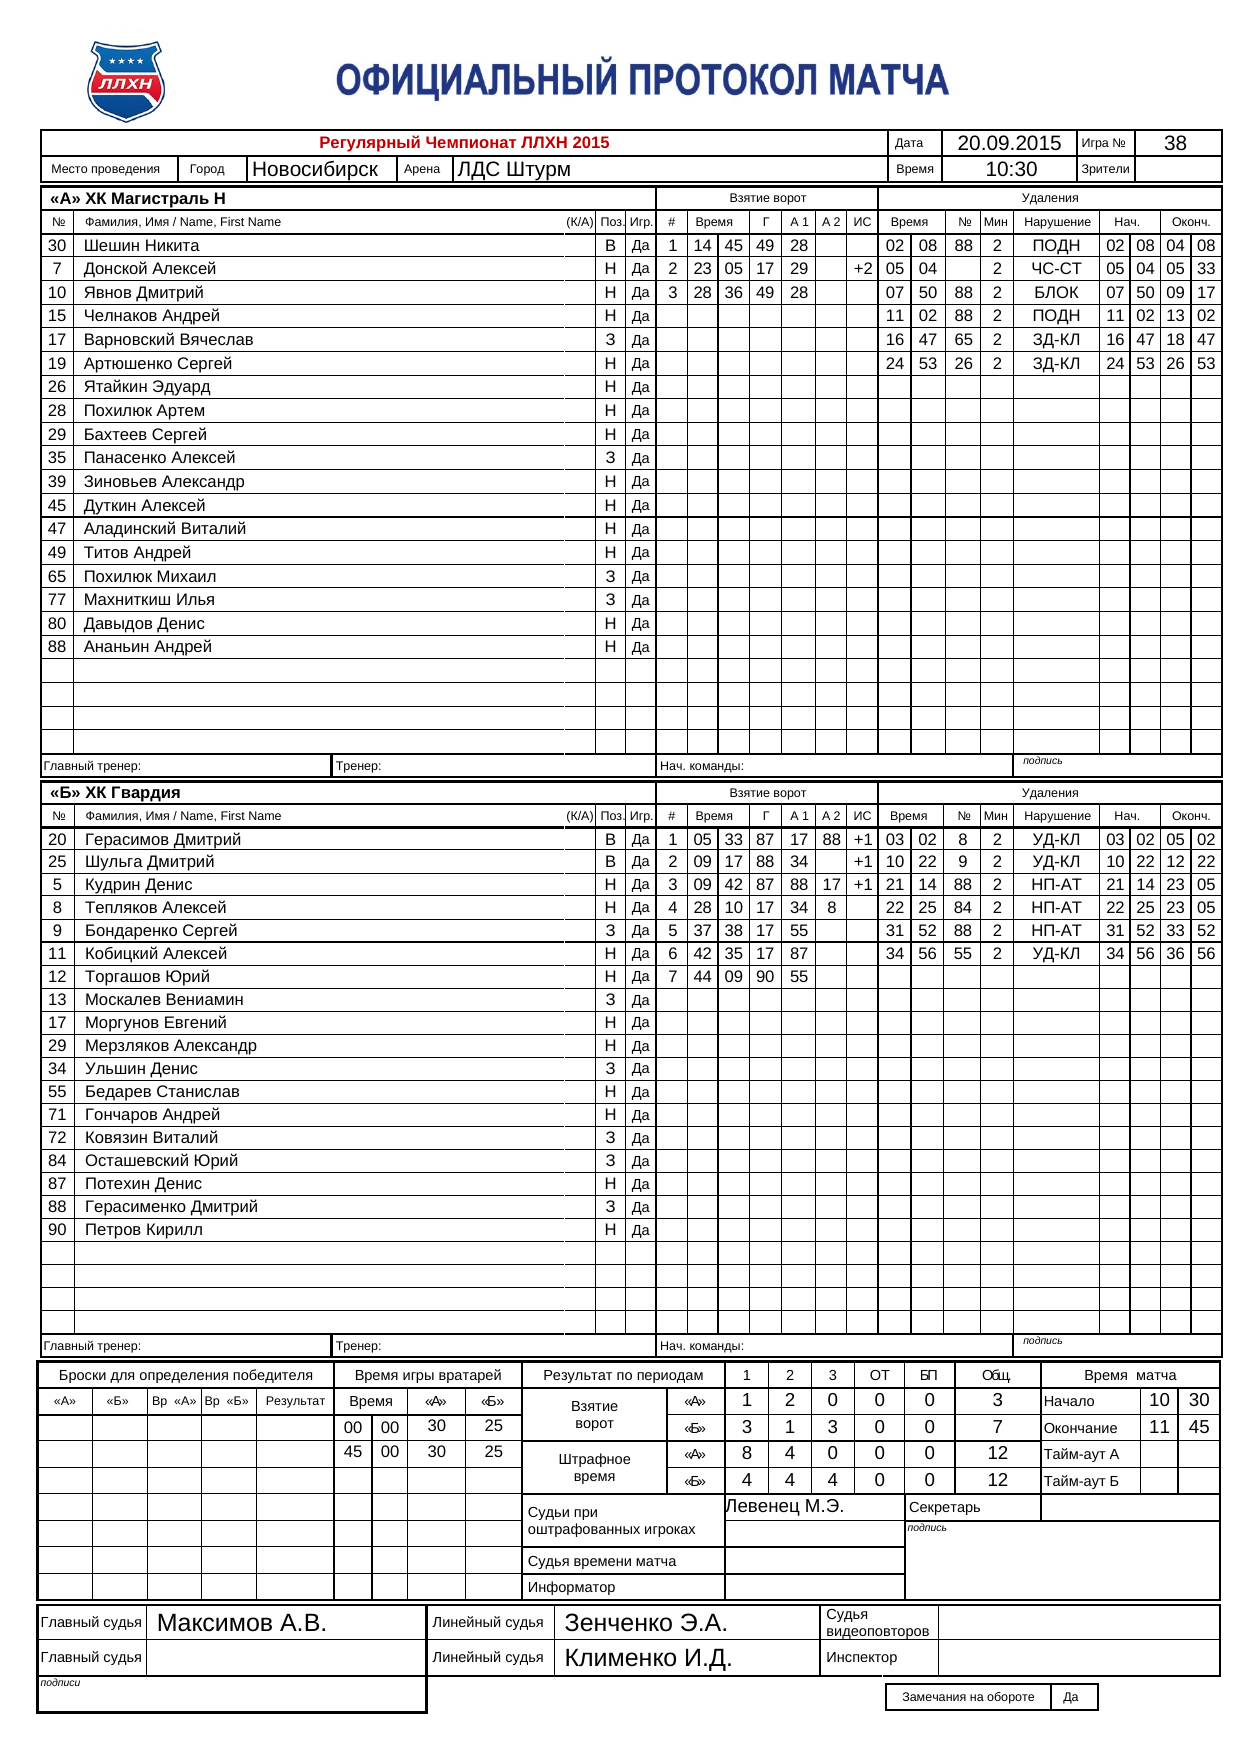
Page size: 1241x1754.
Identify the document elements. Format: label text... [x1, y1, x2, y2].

table_cell [879, 1150, 910, 1172]
table_cell 3 [812, 1415, 854, 1440]
table_cell 29 [782, 257, 815, 280]
table_cell 45 [1179, 1415, 1219, 1440]
table_cell [1192, 1196, 1221, 1218]
table_cell [565, 1035, 595, 1057]
table_cell Шешин Никита [74, 235, 564, 256]
table_cell [912, 966, 943, 987]
table_cell 17 [42, 328, 73, 351]
table_cell [847, 1288, 877, 1310]
table_cell ИС [847, 211, 877, 233]
table_cell [74, 659, 564, 682]
table_cell [408, 1521, 465, 1546]
table_cell [257, 1574, 333, 1599]
table_cell В [596, 829, 625, 849]
table_cell [657, 707, 687, 729]
table_cell [816, 943, 846, 964]
table_cell [1014, 423, 1099, 445]
table_cell [879, 376, 910, 398]
table_cell [1192, 1219, 1221, 1241]
table_cell 56 [912, 943, 943, 964]
table_cell [1131, 565, 1160, 587]
table_cell [1192, 1242, 1221, 1264]
table_cell Да [626, 874, 655, 895]
table_cell [912, 1104, 943, 1126]
table_cell [912, 1012, 943, 1033]
table_cell [93, 1574, 147, 1599]
table_cell 0 [855, 1415, 904, 1440]
table_cell 29 [42, 423, 73, 445]
table_cell Результат [257, 1389, 333, 1413]
table_cell [1100, 1127, 1129, 1149]
table_cell [750, 1104, 781, 1126]
table_cell [879, 1104, 910, 1126]
table_cell [657, 730, 687, 753]
table_cell [847, 565, 877, 587]
table_cell [719, 1035, 749, 1057]
picture [5, 28, 1179, 129]
table_cell [688, 376, 717, 398]
table_cell [1042, 1495, 1219, 1520]
table_cell В [596, 235, 625, 256]
table_cell [816, 1081, 846, 1103]
table_cell [912, 636, 945, 658]
table_cell [657, 683, 687, 706]
table_cell [565, 1288, 595, 1310]
table_cell Оконч. [1161, 211, 1221, 233]
table_cell НП-АТ [1014, 920, 1099, 941]
table_cell [1161, 518, 1190, 540]
table_cell [912, 399, 945, 422]
table_cell [1100, 1173, 1129, 1195]
table_cell [1014, 588, 1099, 611]
table_cell 55 [782, 920, 815, 941]
table_cell [1100, 376, 1129, 398]
table_cell 84 [42, 1150, 74, 1172]
table_cell [719, 518, 749, 540]
table_header БП [905, 1363, 954, 1387]
table_cell [719, 376, 749, 398]
table_cell [750, 1196, 781, 1218]
table_cell 12 [956, 1468, 1040, 1493]
table_cell [750, 636, 781, 658]
table_cell [657, 518, 687, 540]
table_cell 9 [944, 850, 980, 872]
table_cell 17 [750, 920, 781, 941]
table_cell Нач. команды: [657, 1335, 1012, 1356]
table_cell 10 [1100, 850, 1129, 872]
table_cell УД-КЛ [1014, 829, 1099, 849]
table_cell [750, 989, 781, 1011]
table_cell [202, 1441, 256, 1467]
table_cell [596, 683, 625, 706]
table_cell [1100, 1081, 1129, 1103]
table_cell Г [750, 211, 781, 233]
table_cell 88 [946, 305, 980, 327]
table_cell [981, 1012, 1013, 1033]
table_cell А 2 [816, 211, 846, 233]
table_cell [816, 376, 846, 398]
table_cell [719, 305, 749, 327]
table_cell [626, 707, 655, 729]
table_cell [596, 1242, 625, 1264]
table_cell [565, 328, 595, 351]
table_cell [879, 1058, 910, 1079]
table_cell [944, 1104, 980, 1126]
table_cell 23 [1161, 896, 1190, 918]
table_cell [816, 659, 846, 682]
table_cell Н [596, 376, 625, 398]
table_cell [1192, 966, 1221, 987]
table_cell [688, 1012, 717, 1033]
table_cell А 2 [816, 805, 846, 826]
table_cell [782, 1104, 815, 1126]
table_cell Артюшенко Сергей [74, 352, 564, 374]
table_cell 14 [688, 235, 717, 256]
table_cell 1 [657, 235, 687, 256]
table_cell [1192, 541, 1221, 564]
table_cell [879, 989, 910, 1011]
table_cell [847, 659, 877, 682]
table_cell 26 [1161, 352, 1190, 374]
table_cell [1131, 1288, 1160, 1310]
table_cell 30 [408, 1416, 465, 1440]
table_cell 88 [782, 874, 815, 895]
table_cell [981, 1242, 1013, 1264]
table_cell [944, 1196, 980, 1218]
table_cell [1161, 1265, 1190, 1287]
table_cell [944, 1242, 980, 1264]
table_cell [565, 1173, 595, 1195]
table_cell [750, 1081, 781, 1103]
table_cell 42 [688, 943, 717, 964]
table_cell # [657, 211, 687, 233]
table_cell Да [626, 235, 655, 256]
table_cell 9 [42, 920, 74, 941]
table_cell [944, 1127, 980, 1149]
table_cell Н [596, 896, 625, 918]
table_cell 2 [981, 850, 1013, 872]
table_cell [847, 1265, 877, 1287]
table_cell [1014, 470, 1099, 493]
table_cell [565, 874, 595, 895]
table_cell [1161, 565, 1190, 587]
table_cell [565, 1058, 595, 1079]
table_cell 17 [719, 850, 749, 872]
table_cell [782, 989, 815, 1011]
table_header Игра № [1078, 131, 1134, 155]
table_cell [257, 1521, 333, 1546]
table_cell [657, 1035, 687, 1057]
table_cell [688, 1265, 717, 1287]
table_cell 28 [42, 399, 73, 422]
table_cell Да [626, 281, 655, 303]
table_cell [257, 1441, 333, 1467]
table_cell [565, 352, 595, 374]
table_cell [750, 565, 781, 587]
table_cell [946, 730, 980, 753]
table_cell [39, 1494, 92, 1520]
table_cell 00 [373, 1416, 407, 1440]
table_cell 33 [1192, 257, 1221, 280]
table_cell [1014, 659, 1099, 682]
table_cell +1 [847, 829, 877, 849]
table_cell [816, 612, 846, 634]
table_cell [879, 1242, 910, 1264]
table_cell Шульга Дмитрий [75, 850, 564, 872]
table_cell [981, 446, 1013, 469]
table_cell +1 [847, 874, 877, 895]
table_cell 2 [769, 1389, 811, 1413]
table_cell [719, 1288, 749, 1310]
table_cell ЛДС Штурм [454, 157, 887, 181]
table_cell [981, 1150, 1013, 1172]
table_cell [74, 683, 564, 706]
table_cell Варновский Вячеслав [74, 328, 564, 351]
table_cell [816, 1104, 846, 1126]
table_cell [847, 423, 877, 445]
table_cell Фамилия, Имя / Name, First Name [74, 211, 565, 233]
table_cell 10:30 [943, 157, 1076, 181]
table_cell [816, 636, 846, 658]
table_cell [688, 1035, 717, 1057]
table_cell [816, 966, 846, 987]
table_cell [565, 659, 595, 682]
table_cell [626, 1242, 655, 1264]
table_cell 8 [42, 896, 74, 918]
table_cell [373, 1521, 407, 1546]
table_cell 12 [1161, 850, 1190, 872]
table_cell Да [626, 423, 655, 445]
table_cell [565, 989, 595, 1011]
table_cell 10 [719, 896, 749, 918]
table_cell [688, 1081, 717, 1103]
table_cell Да [626, 1127, 655, 1149]
table_cell [688, 1196, 717, 1218]
table_cell [657, 588, 687, 611]
table_cell [912, 659, 945, 682]
table_cell [688, 1311, 717, 1333]
table_cell 14 [1131, 874, 1160, 895]
table_cell 77 [42, 588, 73, 611]
table_cell [782, 1081, 815, 1103]
table_cell 88 [42, 1196, 74, 1218]
table_cell Да [626, 1219, 655, 1241]
table_cell [688, 707, 717, 729]
table_cell 02 [912, 829, 943, 849]
table_cell Кудрин Денис [75, 874, 564, 895]
table_cell [879, 730, 910, 753]
table_cell [719, 659, 749, 682]
table_cell [1192, 1265, 1221, 1287]
table_cell [719, 683, 749, 706]
table_cell [944, 1012, 980, 1033]
table_cell [688, 1288, 717, 1310]
table_cell [1161, 1288, 1190, 1310]
table_cell [816, 257, 846, 280]
table_cell [981, 683, 1013, 706]
table_cell [688, 494, 717, 516]
table_cell «А» [668, 1389, 724, 1413]
table_cell [657, 1288, 687, 1310]
table_cell З [596, 565, 625, 587]
table_cell [847, 1104, 877, 1126]
table_cell [1161, 423, 1190, 445]
table_header Замечания на обороте [887, 1685, 1050, 1709]
table_cell [782, 399, 815, 422]
table_cell [565, 565, 595, 587]
table_cell 72 [42, 1127, 74, 1149]
table_cell [719, 1196, 749, 1218]
table_cell [816, 683, 846, 706]
table_cell 21 [1100, 874, 1129, 895]
table_cell Взятие ворот [523, 1389, 666, 1440]
table_cell Да [626, 352, 655, 374]
table_cell З [596, 920, 625, 941]
table_cell 52 [1131, 920, 1160, 941]
table_cell [1192, 730, 1221, 753]
table_cell [93, 1416, 147, 1440]
table_cell [1161, 1311, 1190, 1333]
table_cell [74, 707, 564, 729]
table_cell [657, 612, 687, 634]
table_cell [946, 565, 980, 587]
table_cell [750, 730, 781, 753]
table_cell [750, 707, 781, 729]
table_cell [657, 376, 687, 398]
table_cell [688, 399, 717, 422]
table_cell [946, 423, 980, 445]
table_cell Нач. [1100, 805, 1160, 826]
table_cell [1192, 376, 1221, 398]
table_cell [42, 1242, 74, 1264]
table_cell Игр. [626, 211, 655, 233]
table_cell [1100, 588, 1129, 611]
table_cell 88 [816, 829, 846, 849]
table_cell [847, 1173, 877, 1195]
table_cell [1131, 1150, 1160, 1172]
table_cell Судьи при оштрафованных игроках [523, 1495, 724, 1546]
table_cell Да [626, 920, 655, 941]
table_cell Время [879, 805, 943, 826]
table_cell З [596, 1127, 625, 1149]
table_cell 88 [944, 874, 980, 895]
table_cell [879, 518, 910, 540]
table_cell [1141, 1468, 1177, 1493]
table_cell [93, 1547, 147, 1573]
table_cell [981, 1127, 1013, 1149]
table_cell +1 [847, 850, 877, 872]
table_cell [565, 1242, 595, 1264]
table_header Время матча [1042, 1363, 1219, 1387]
table_cell Зиновьев Александр [74, 470, 564, 493]
table_cell 2 [981, 920, 1013, 941]
table_cell Н [596, 612, 625, 634]
table_cell [1100, 659, 1129, 682]
table_cell [847, 612, 877, 634]
table_cell [719, 494, 749, 516]
table_cell [944, 1288, 980, 1310]
table_cell [688, 1104, 717, 1126]
table_cell Нарушение [1014, 805, 1099, 826]
table_cell Н [596, 1219, 625, 1241]
table_cell Осташевский Юрий [75, 1150, 564, 1172]
table_header Дата [889, 131, 941, 155]
table_cell [981, 1265, 1013, 1287]
table_cell 21 [879, 874, 910, 895]
table_cell [1131, 1173, 1160, 1195]
table_cell [879, 1219, 910, 1241]
table_cell Да [626, 1035, 655, 1057]
table_cell Тренер: [333, 1335, 655, 1356]
table_cell БЛОК [1014, 281, 1099, 303]
table_cell Ульшин Денис [75, 1058, 564, 1079]
table_cell Линейный судья [428, 1606, 554, 1639]
table_cell [596, 707, 625, 729]
table_cell [1014, 1035, 1099, 1057]
table_cell 17 [1192, 281, 1221, 303]
table_cell [1192, 1058, 1221, 1079]
table_cell [816, 399, 846, 422]
table_cell [1131, 1196, 1160, 1218]
table_cell [782, 1150, 815, 1172]
table_cell [148, 1521, 201, 1546]
table_cell 90 [42, 1219, 74, 1241]
table_cell [74, 730, 564, 753]
table_cell [1192, 612, 1221, 634]
table_cell 35 [719, 943, 749, 964]
table_cell [816, 470, 846, 493]
table_cell ПОДН [1014, 235, 1099, 256]
table_cell [981, 399, 1013, 422]
table_cell [847, 305, 877, 327]
table_cell Да [626, 1081, 655, 1103]
table_cell Моргунов Евгений [75, 1012, 564, 1033]
table_cell «А» [408, 1389, 465, 1413]
table_cell [981, 376, 1013, 398]
table_cell З [596, 588, 625, 611]
table_cell [1014, 707, 1099, 729]
table_cell [782, 352, 815, 374]
table_cell [981, 565, 1013, 587]
table_cell +2 [847, 257, 877, 280]
table_cell [912, 518, 945, 540]
table_cell Ананьин Андрей [74, 636, 564, 658]
table_cell [847, 1127, 877, 1149]
table_cell № [42, 805, 74, 826]
table_cell [879, 1012, 910, 1033]
table_cell [912, 1288, 943, 1310]
table_cell [1192, 399, 1221, 422]
table_cell [39, 1468, 92, 1493]
table_cell [1131, 1035, 1160, 1057]
table_cell 0 [905, 1415, 954, 1440]
table_header Регулярный Чемпионат ЛЛХН 2015 [42, 131, 887, 155]
table_cell [726, 1575, 904, 1599]
table_cell [879, 683, 910, 706]
table_cell З [596, 328, 625, 351]
table_cell [565, 541, 595, 564]
table_cell [946, 659, 980, 682]
table_cell [565, 1196, 595, 1218]
table_header Общ. [956, 1363, 1040, 1387]
table_cell 0 [812, 1442, 854, 1467]
table_cell [719, 1127, 749, 1149]
table_cell [816, 1173, 846, 1195]
table_cell [1192, 470, 1221, 493]
table_cell 88 [750, 850, 781, 872]
table_cell [1131, 1127, 1160, 1149]
table_cell 88 [944, 920, 980, 941]
table_cell Да [626, 636, 655, 658]
table_cell [816, 1196, 846, 1218]
table_cell [981, 588, 1013, 611]
table_cell [847, 636, 877, 658]
table_cell [946, 470, 980, 493]
table_cell [1131, 541, 1160, 564]
table_cell [688, 470, 717, 493]
table_cell [565, 1104, 595, 1126]
table_cell [879, 1035, 910, 1057]
table_cell [782, 683, 815, 706]
table_cell [912, 376, 945, 398]
table_cell [466, 1468, 521, 1493]
table_cell 15 [42, 305, 73, 327]
table_cell 4 [812, 1468, 854, 1493]
table_cell 55 [782, 966, 815, 987]
table_cell [816, 1311, 846, 1333]
table_cell [981, 541, 1013, 564]
table_cell [1131, 636, 1160, 658]
table_cell [879, 423, 910, 445]
table_cell [1161, 1058, 1190, 1079]
table_cell 1 [726, 1389, 768, 1413]
table_cell Да [626, 328, 655, 351]
table_cell [1100, 1012, 1129, 1033]
table_cell З [596, 1196, 625, 1218]
table_cell (К/А) [565, 805, 595, 826]
table_cell [847, 989, 877, 1011]
table_cell [657, 305, 687, 327]
table_cell [657, 1242, 687, 1264]
table_cell [981, 423, 1013, 445]
table_cell 88 [42, 636, 73, 658]
table_cell [946, 257, 980, 280]
table_cell [565, 829, 595, 849]
table_cell [1131, 1081, 1160, 1103]
table_cell [688, 588, 717, 611]
table_cell Давыдов Денис [74, 612, 564, 634]
table_cell 7 [42, 257, 73, 280]
table_cell [1192, 1035, 1221, 1057]
table_cell 4 [769, 1468, 811, 1493]
table_cell [719, 446, 749, 469]
table_cell 6 [657, 943, 687, 964]
table_cell [1014, 1196, 1099, 1218]
table_cell [782, 1127, 815, 1149]
table_cell 24 [879, 352, 910, 374]
table_cell [750, 612, 781, 634]
table_cell [879, 1081, 910, 1103]
table_cell [782, 1288, 815, 1310]
table_cell [565, 423, 595, 445]
table_cell [1192, 1150, 1221, 1172]
table_cell 02 [1192, 829, 1221, 849]
table_cell [657, 1012, 687, 1033]
table_cell [93, 1494, 147, 1520]
table_cell [719, 1265, 749, 1287]
table_cell Да [626, 376, 655, 398]
table_cell Н [596, 1035, 625, 1057]
table_cell [1192, 1012, 1221, 1033]
table_cell [466, 1494, 521, 1520]
table_cell [1014, 1219, 1099, 1241]
table_cell Максимов А.В. [147, 1606, 425, 1639]
table_header «Б» ХК Гвардия [42, 783, 655, 803]
table_cell [1131, 989, 1160, 1011]
table_cell 8 [944, 829, 980, 849]
table_cell [1131, 683, 1160, 706]
table_cell Н [596, 1173, 625, 1195]
table_cell [912, 565, 945, 587]
table_cell [816, 1127, 846, 1149]
table_cell Нач. [1100, 211, 1160, 233]
table_cell [912, 494, 945, 516]
table_cell Похилюк Михаил [74, 565, 564, 587]
table_cell 2 [981, 235, 1013, 256]
table_cell 7 [956, 1415, 1040, 1440]
table_cell 2 [981, 943, 1013, 964]
table_cell [750, 683, 781, 706]
table_cell [688, 328, 717, 351]
table_cell [1141, 1441, 1177, 1467]
table_cell [688, 541, 717, 564]
table_cell 11 [1141, 1415, 1177, 1440]
table_cell 02 [879, 235, 910, 256]
table_cell [335, 1468, 371, 1493]
table_cell 4 [769, 1442, 811, 1467]
table_cell [93, 1521, 147, 1546]
table_cell [1014, 612, 1099, 634]
table_cell [750, 328, 781, 351]
table_cell «Б» [668, 1415, 724, 1440]
table_cell Н [596, 518, 625, 540]
table_cell [879, 966, 910, 987]
table_cell [750, 1127, 781, 1149]
table_cell [39, 1521, 92, 1546]
table_cell 36 [719, 281, 749, 303]
table_cell 0 [855, 1442, 904, 1467]
table_cell [1100, 565, 1129, 587]
table_cell [257, 1494, 333, 1520]
table_cell [565, 612, 595, 634]
table_cell [782, 588, 815, 611]
table_cell № [944, 805, 980, 826]
table_cell [148, 1441, 201, 1467]
table_cell [750, 1219, 781, 1241]
table_cell [1014, 399, 1099, 422]
table_cell 2 [981, 874, 1013, 895]
table_cell 04 [1161, 235, 1190, 256]
table_cell 37 [688, 920, 717, 941]
table_cell Махниткиш Илья [74, 588, 564, 611]
table_cell 08 [912, 235, 945, 256]
table_cell [93, 1441, 147, 1467]
table_cell [750, 1311, 781, 1333]
table_cell [565, 966, 595, 987]
table_cell [719, 1311, 749, 1333]
table_cell [816, 920, 846, 941]
table_cell [39, 1547, 92, 1573]
table_cell [657, 494, 687, 516]
table_cell 34 [782, 850, 815, 872]
table_cell [782, 305, 815, 327]
table_cell [1161, 376, 1190, 398]
table_cell подпись [1014, 755, 1221, 776]
table_cell [657, 1081, 687, 1103]
table_cell [946, 612, 980, 634]
table_cell 12 [42, 966, 74, 987]
table_cell [912, 1242, 943, 1264]
table_cell 28 [688, 896, 717, 918]
table_cell Н [596, 966, 625, 987]
table_cell [42, 707, 73, 729]
table_cell 31 [1100, 920, 1129, 941]
table_cell 5 [657, 920, 687, 941]
table_cell [657, 659, 687, 682]
table_cell 0 [905, 1468, 954, 1493]
table_cell [1131, 659, 1160, 682]
table_cell [944, 1265, 980, 1287]
table_cell Игр. [626, 805, 655, 826]
table_cell Судья времени матча [523, 1548, 724, 1573]
table_cell [782, 518, 815, 540]
table_cell [75, 1311, 564, 1333]
table_header Удаления [879, 188, 1221, 209]
table_cell Поз. [596, 211, 625, 233]
table_cell [750, 1265, 781, 1287]
table_cell Бондаренко Сергей [75, 920, 564, 941]
table_cell [688, 683, 717, 706]
table_cell [879, 612, 910, 634]
table_cell [879, 1311, 910, 1333]
table_cell [750, 305, 781, 327]
table_cell [596, 1311, 625, 1333]
table_cell 4 [657, 896, 687, 918]
table_cell 1 [769, 1415, 811, 1440]
table_cell [148, 1574, 201, 1599]
table_cell 09 [1161, 281, 1190, 303]
table_cell [944, 1173, 980, 1195]
table_cell 30 [1179, 1389, 1219, 1413]
table_cell [657, 352, 687, 374]
table_cell [981, 518, 1013, 540]
table_cell 02 [1131, 829, 1160, 849]
table_cell [719, 565, 749, 587]
table_cell Время [335, 1389, 407, 1413]
table_cell Время [688, 805, 749, 826]
table_cell Окончание [1042, 1415, 1140, 1440]
table_cell [719, 636, 749, 658]
table_cell [719, 1219, 749, 1241]
table_cell 47 [1192, 328, 1221, 351]
table_cell Да [626, 399, 655, 422]
table_cell [657, 1150, 687, 1172]
table_cell [1100, 730, 1129, 753]
table_cell [1192, 1081, 1221, 1103]
table_cell 71 [42, 1104, 74, 1126]
table_cell [726, 1548, 904, 1573]
table_cell [1161, 1196, 1190, 1218]
table_cell [1161, 636, 1190, 658]
table_cell [335, 1494, 371, 1520]
table_cell [816, 352, 846, 374]
table_cell Бедарев Станислав [75, 1081, 564, 1103]
table_cell 09 [688, 874, 717, 895]
table_cell ЧС-СТ [1014, 257, 1099, 280]
table_header Результат по периодам [523, 1363, 724, 1387]
table_cell 10 [1141, 1389, 1177, 1413]
table_cell [1014, 1058, 1099, 1079]
table_cell [565, 470, 595, 493]
table_cell 08 [1192, 235, 1221, 256]
table_cell [202, 1416, 256, 1440]
table_cell [1014, 446, 1099, 469]
table_cell [782, 328, 815, 351]
table_cell [912, 446, 945, 469]
table_cell А 1 [782, 211, 815, 233]
table_cell 8 [816, 896, 846, 918]
table_header Время игры вратарей [335, 1363, 521, 1387]
table_cell [1014, 966, 1099, 987]
table_cell [1100, 683, 1129, 706]
table_cell [1192, 446, 1221, 469]
table_cell 08 [1131, 235, 1160, 256]
table_cell Да [626, 1196, 655, 1218]
table_cell Клименко И.Д. [555, 1640, 819, 1675]
table_cell [912, 470, 945, 493]
table_cell [816, 1288, 846, 1310]
table_cell [750, 518, 781, 540]
table_cell [847, 235, 877, 256]
table_cell 8 [726, 1442, 768, 1467]
table_cell Панасенко Алексей [74, 446, 564, 469]
table_cell [944, 966, 980, 987]
table_cell [1014, 1242, 1099, 1264]
table_cell [657, 399, 687, 422]
table_cell [1161, 989, 1190, 1011]
table_cell [1161, 683, 1190, 706]
table_cell [782, 730, 815, 753]
table_cell [816, 565, 846, 587]
table_cell [912, 1150, 943, 1172]
table_cell [565, 494, 595, 516]
table_cell Н [596, 281, 625, 303]
table_cell [1192, 518, 1221, 540]
table_cell [981, 470, 1013, 493]
table_cell [688, 636, 717, 658]
table_cell 05 [1192, 896, 1221, 918]
table_cell Донской Алексей [74, 257, 564, 280]
table_cell [565, 920, 595, 941]
table_cell [750, 659, 781, 682]
table_cell [1161, 730, 1190, 753]
table_cell [1100, 1104, 1129, 1126]
table_cell [847, 1242, 877, 1264]
table_cell [466, 1547, 521, 1573]
table_cell [1131, 1311, 1160, 1333]
table_cell [782, 1219, 815, 1241]
table_cell [1192, 683, 1221, 706]
table_cell [1131, 730, 1160, 753]
table_cell [750, 399, 781, 422]
table_cell [879, 446, 910, 469]
table_cell [1100, 612, 1129, 634]
table_cell 56 [1192, 943, 1221, 964]
table_cell [912, 612, 945, 634]
table_cell Г [750, 805, 781, 826]
table_cell [879, 494, 910, 516]
table_cell 84 [944, 896, 980, 918]
table_cell 2 [981, 352, 1013, 374]
table_cell [946, 683, 980, 706]
table_cell 52 [912, 920, 943, 941]
table_cell [1100, 966, 1129, 987]
table_cell 05 [1161, 829, 1190, 849]
table_cell [565, 1081, 595, 1103]
table_cell Начало [1042, 1389, 1140, 1413]
table_cell [750, 1012, 781, 1033]
table_cell [688, 352, 717, 374]
table_cell [816, 850, 846, 872]
table_cell 13 [1161, 305, 1190, 327]
table_cell [688, 730, 717, 753]
table_cell [148, 1468, 201, 1493]
table_cell Да [626, 494, 655, 516]
table_cell 05 [688, 829, 717, 849]
table_cell [847, 1196, 877, 1218]
table_cell [408, 1468, 465, 1493]
table_cell [879, 470, 910, 493]
table_cell [912, 1196, 943, 1218]
table_cell 88 [946, 281, 980, 303]
table_cell [1161, 541, 1190, 564]
table_cell Да [626, 518, 655, 540]
table_cell [1100, 1219, 1129, 1241]
table_cell [42, 683, 73, 706]
table_cell [565, 1012, 595, 1033]
table_cell 18 [1161, 328, 1190, 351]
table_cell [847, 730, 877, 753]
table_cell 44 [688, 966, 717, 987]
table_cell 3 [726, 1415, 768, 1440]
table_cell [816, 235, 846, 256]
table_cell [1192, 659, 1221, 682]
table_cell [847, 920, 877, 941]
table_cell [657, 1127, 687, 1149]
table_cell [1161, 588, 1190, 611]
table_cell Н [596, 423, 625, 445]
table_cell [373, 1547, 407, 1573]
table_cell [879, 1288, 910, 1310]
table_cell [1192, 565, 1221, 587]
table_cell Зрители [1078, 157, 1134, 181]
table_cell [688, 446, 717, 469]
table_cell [688, 1173, 717, 1195]
table_cell [750, 541, 781, 564]
table_cell [719, 989, 749, 1011]
table_cell 30 [408, 1441, 465, 1467]
table_cell Герасимов Дмитрий [75, 829, 564, 849]
table_cell Время [688, 211, 749, 233]
table_cell 34 [1100, 943, 1129, 964]
table_cell [1100, 423, 1129, 445]
table_cell [719, 612, 749, 634]
table_cell [847, 1058, 877, 1079]
table_cell [565, 943, 595, 964]
table_cell [565, 1219, 595, 1241]
table_cell [946, 541, 980, 564]
table_cell Тренер: [333, 755, 655, 776]
table_cell Да [626, 588, 655, 611]
table_cell 13 [42, 989, 74, 1011]
table_cell 29 [42, 1035, 74, 1057]
table_cell [816, 446, 846, 469]
table_cell [42, 1265, 74, 1287]
table_cell [816, 305, 846, 327]
table_cell Да [626, 257, 655, 280]
table_cell 7 [657, 966, 687, 987]
table_cell [750, 588, 781, 611]
table_cell 2 [981, 305, 1013, 327]
table_cell [981, 1173, 1013, 1195]
table_cell [719, 328, 749, 351]
table_cell [565, 1265, 595, 1287]
table_cell [1014, 683, 1099, 706]
table_cell Да [626, 896, 655, 918]
table_cell [565, 683, 595, 706]
table_cell 53 [1131, 352, 1160, 374]
table_cell [1100, 1242, 1129, 1264]
table_cell ЗД-КЛ [1014, 352, 1099, 374]
table_cell [408, 1574, 465, 1599]
table_cell [847, 966, 877, 987]
table_cell [1131, 494, 1160, 516]
table_cell [626, 659, 655, 682]
table_cell [847, 518, 877, 540]
table_cell [1192, 1104, 1221, 1126]
table_cell [981, 612, 1013, 634]
table_cell [847, 446, 877, 469]
table_cell 17 [816, 874, 846, 895]
table_cell [879, 1173, 910, 1195]
table_cell [626, 1311, 655, 1333]
table_cell [946, 518, 980, 540]
table_cell [847, 1035, 877, 1057]
table_cell 52 [1192, 920, 1221, 941]
table_cell 25 [466, 1441, 521, 1467]
table_cell [782, 541, 815, 564]
table_cell 04 [912, 257, 945, 280]
table_cell 19 [42, 352, 73, 374]
table_cell подпись [1014, 1335, 1221, 1356]
table_cell [912, 1035, 943, 1057]
table_cell Н [596, 305, 625, 327]
table_cell [750, 1058, 781, 1079]
table_cell Да [626, 1150, 655, 1172]
table_cell 34 [879, 943, 910, 964]
table_cell [912, 1219, 943, 1241]
table_cell [750, 1150, 781, 1172]
table_cell [847, 707, 877, 729]
table_cell [816, 989, 846, 1011]
table_cell [75, 1242, 564, 1264]
table_cell [816, 1242, 846, 1264]
table_cell 07 [879, 281, 910, 303]
table_cell [1192, 1311, 1221, 1333]
table_cell [1192, 588, 1221, 611]
table_cell [847, 541, 877, 564]
table_cell [408, 1547, 465, 1573]
table_cell [596, 659, 625, 682]
table_cell Н [596, 636, 625, 658]
table_cell 02 [1192, 305, 1221, 327]
table_cell [39, 1416, 92, 1440]
table_cell [719, 352, 749, 374]
table_cell [847, 1012, 877, 1033]
table_cell 2 [657, 257, 687, 280]
table_cell [912, 730, 945, 753]
table_cell 22 [912, 850, 943, 872]
table_cell УД-КЛ [1014, 943, 1099, 964]
table_cell [847, 494, 877, 516]
table_cell Торгашов Юрий [75, 966, 564, 987]
table_cell Титов Андрей [74, 541, 564, 564]
table_cell [939, 1640, 1219, 1675]
table_cell # [657, 805, 687, 826]
table_cell 53 [1192, 352, 1221, 374]
table_cell [946, 707, 980, 729]
table_cell [1131, 518, 1160, 540]
table_cell [912, 423, 945, 445]
table_cell [1014, 1127, 1099, 1149]
table_header 2 [769, 1363, 811, 1387]
table_cell [1014, 1173, 1099, 1195]
table_header 38 [1136, 131, 1221, 155]
table_cell [688, 305, 717, 327]
table_cell [1100, 518, 1129, 540]
table_header Броски для определения победителя [39, 1363, 333, 1387]
table_cell [626, 683, 655, 706]
table_cell 02 [1100, 235, 1129, 256]
table_cell ЗД-КЛ [1014, 328, 1099, 351]
table_cell [565, 305, 595, 327]
table_cell 55 [944, 943, 980, 964]
table_cell Главный тренер: [42, 1335, 330, 1356]
table_cell [816, 423, 846, 445]
table_cell [750, 470, 781, 493]
table_cell [782, 1058, 815, 1079]
table_cell [981, 966, 1013, 987]
table_cell [750, 1288, 781, 1310]
table_cell Да [626, 1104, 655, 1126]
table_cell [688, 518, 717, 540]
table_cell [688, 1219, 717, 1241]
table_cell [1131, 588, 1160, 611]
table_cell 42 [719, 874, 749, 895]
table_cell [719, 1058, 749, 1079]
table_cell [1131, 707, 1160, 729]
table_cell [816, 1219, 846, 1241]
table_cell 25 [1131, 896, 1160, 918]
table_cell [912, 588, 945, 611]
table_cell [335, 1547, 371, 1573]
table_cell [912, 541, 945, 564]
table_cell 0 [855, 1389, 904, 1413]
table_cell [1192, 636, 1221, 658]
table_cell [202, 1547, 256, 1573]
table_cell [939, 1606, 1219, 1639]
table_cell 11 [879, 305, 910, 327]
table_cell [847, 896, 877, 918]
table_cell [1014, 1150, 1099, 1172]
table_cell 56 [1131, 943, 1160, 964]
table_cell [726, 1521, 904, 1546]
table_cell 30 [42, 235, 73, 256]
table_cell В [596, 850, 625, 872]
table_cell 45 [335, 1441, 371, 1467]
table_cell 87 [750, 874, 781, 895]
table_cell 49 [750, 281, 781, 303]
table_cell Мин [981, 211, 1013, 233]
table_cell [1161, 470, 1190, 493]
table_cell [816, 707, 846, 729]
table_cell [1192, 1173, 1221, 1195]
table_cell [946, 376, 980, 398]
table_cell [912, 707, 945, 729]
table_cell [750, 376, 781, 398]
table_cell [981, 730, 1013, 753]
table_cell [1161, 1150, 1190, 1172]
table_cell [782, 423, 815, 445]
table_cell 28 [782, 235, 815, 256]
table_cell [1100, 1150, 1129, 1172]
table_cell 17 [750, 257, 781, 280]
table_cell (К/А) [565, 211, 595, 233]
table_header Удаления [879, 783, 1221, 803]
table_header Взятие ворот [657, 188, 877, 209]
table_cell [1014, 1265, 1099, 1287]
table_cell [657, 328, 687, 351]
table_cell [1100, 989, 1129, 1011]
table_cell [1014, 518, 1099, 540]
table_cell Да [626, 1012, 655, 1033]
table_cell [719, 730, 749, 753]
table_cell [565, 707, 595, 729]
table_cell 87 [42, 1173, 74, 1195]
table_cell 20 [42, 829, 74, 849]
table_cell [782, 470, 815, 493]
table_cell [1014, 1104, 1099, 1126]
table_cell [782, 636, 815, 658]
table_cell 0 [812, 1389, 854, 1413]
table_cell [847, 683, 877, 706]
table_cell [847, 588, 877, 611]
table_cell [782, 1265, 815, 1287]
table_cell [816, 1035, 846, 1057]
table_cell [782, 1311, 815, 1333]
table_cell [944, 1311, 980, 1333]
table_cell Да [626, 1058, 655, 1079]
table_cell [879, 541, 910, 564]
table_cell [1161, 494, 1190, 516]
table_cell [373, 1468, 407, 1493]
table_cell [981, 659, 1013, 682]
table_header «А» ХК Магистраль Н [42, 188, 655, 209]
table_cell [1014, 989, 1099, 1011]
table_cell [202, 1468, 256, 1493]
table_cell 25 [912, 896, 943, 918]
table_cell Тепляков Алексей [75, 896, 564, 918]
table_cell [782, 612, 815, 634]
table_cell [1161, 1104, 1190, 1126]
table_cell [565, 850, 595, 872]
table_cell [847, 328, 877, 351]
table_cell [1100, 1288, 1129, 1310]
table_cell Тайм-аут Б [1042, 1468, 1140, 1493]
table_cell [1161, 966, 1190, 987]
table_cell 04 [1131, 257, 1160, 280]
table_cell [981, 1288, 1013, 1310]
table_cell [847, 1219, 877, 1241]
table_cell Новосибирск [248, 157, 396, 181]
table_cell Да [626, 943, 655, 964]
table_cell [1192, 1127, 1221, 1149]
table_cell Кобицкий Алексей [75, 943, 564, 964]
table_cell 16 [1100, 328, 1129, 351]
table_cell [719, 470, 749, 493]
table_cell [42, 1311, 74, 1333]
table_cell 39 [42, 470, 73, 493]
table_cell Судья видеоповторов [821, 1606, 938, 1639]
table_cell Да [626, 612, 655, 634]
table_cell [946, 636, 980, 658]
table_cell [847, 352, 877, 374]
table_cell Поз. [596, 805, 625, 826]
table_cell [1192, 494, 1221, 516]
table_cell Герасименко Дмитрий [75, 1196, 564, 1218]
table_cell 10 [42, 281, 73, 303]
table_cell [657, 541, 687, 564]
table_cell 33 [719, 829, 749, 849]
table_cell [879, 1127, 910, 1149]
table_cell [657, 1196, 687, 1218]
table_cell [847, 376, 877, 398]
table_cell [816, 494, 846, 516]
table_cell [816, 281, 846, 303]
table_cell 53 [912, 352, 945, 374]
table_cell 0 [905, 1442, 954, 1467]
table_cell [1014, 376, 1099, 398]
table_cell [1014, 730, 1099, 753]
table_cell [946, 588, 980, 611]
table_cell [719, 423, 749, 445]
table_cell Вр «А» [148, 1389, 201, 1413]
table_cell [981, 1196, 1013, 1218]
table_cell Мерзляков Александр [75, 1035, 564, 1057]
table_cell [1192, 707, 1221, 729]
table_cell 65 [946, 328, 980, 351]
table_cell [879, 565, 910, 587]
table_cell Н [596, 1012, 625, 1033]
table_cell [946, 446, 980, 469]
table_cell [719, 1150, 749, 1172]
table_cell Н [596, 352, 625, 374]
table_cell [1131, 376, 1160, 398]
table_cell Н [596, 399, 625, 422]
table_cell Потехин Денис [75, 1173, 564, 1195]
table_cell Да [626, 966, 655, 987]
table_cell [148, 1416, 201, 1440]
table_cell Челнаков Андрей [74, 305, 564, 327]
table_cell 35 [42, 446, 73, 469]
table_cell [1014, 565, 1099, 587]
table_cell [1100, 1196, 1129, 1218]
table_cell Н [596, 943, 625, 964]
table_cell [879, 707, 910, 729]
table_cell [879, 588, 910, 611]
table_cell [816, 1058, 846, 1079]
table_cell [93, 1468, 147, 1493]
table_cell Город [179, 157, 246, 181]
table_cell 45 [42, 494, 73, 516]
table_cell [657, 989, 687, 1011]
table_cell 65 [42, 565, 73, 587]
table_cell [42, 730, 73, 753]
table_cell 03 [879, 829, 910, 849]
table_cell [688, 659, 717, 682]
table_cell 22 [879, 896, 910, 918]
table_cell Фамилия, Имя / Name, First Name [75, 805, 565, 826]
table_cell 25 [42, 850, 74, 872]
table_cell 12 [956, 1442, 1040, 1467]
table_cell [750, 1035, 781, 1057]
table_cell 07 [1100, 281, 1129, 303]
table_cell [981, 707, 1013, 729]
table_cell [1161, 1035, 1190, 1057]
table_cell [657, 446, 687, 469]
table_cell [750, 446, 781, 469]
table_cell [719, 1104, 749, 1126]
table_cell [147, 1640, 425, 1675]
table_cell [750, 352, 781, 374]
table_cell [1100, 1035, 1129, 1057]
table_cell 16 [879, 328, 910, 351]
table_cell [565, 636, 595, 658]
table_cell [148, 1547, 201, 1573]
table_cell 49 [750, 235, 781, 256]
table_cell [719, 399, 749, 422]
table_cell 50 [912, 281, 945, 303]
table_cell Да [626, 1173, 655, 1195]
table_cell [981, 989, 1013, 1011]
table_cell Главный судья [39, 1606, 146, 1639]
table_cell [1100, 1311, 1129, 1333]
table_cell [1131, 470, 1160, 493]
table_cell [879, 399, 910, 422]
table_cell [847, 281, 877, 303]
table_cell [565, 1127, 595, 1149]
table_cell 2 [981, 829, 1013, 849]
table_cell 36 [1161, 943, 1190, 964]
table_cell 02 [1131, 305, 1160, 327]
table_cell [688, 1242, 717, 1264]
table_cell 22 [1131, 850, 1160, 872]
table_cell 28 [782, 281, 815, 303]
table_cell [466, 1574, 521, 1599]
table_cell 2 [657, 850, 687, 872]
table_cell [1161, 1127, 1190, 1149]
table_cell [981, 1081, 1013, 1103]
table_cell 05 [879, 257, 910, 280]
table_cell [879, 636, 910, 658]
table_cell НП-АТ [1014, 896, 1099, 918]
table_cell Штрафное время [523, 1442, 666, 1493]
table_header 1 [726, 1363, 768, 1387]
table_cell Да [626, 541, 655, 564]
table_cell 3 [956, 1389, 1040, 1413]
table_cell [565, 730, 595, 753]
table_cell Дуткин Алексей [74, 494, 564, 516]
table_cell [981, 494, 1013, 516]
table_cell 05 [719, 257, 749, 280]
table_cell [912, 1058, 943, 1079]
table_cell [847, 470, 877, 493]
table_cell ИС [847, 805, 877, 826]
table_cell [202, 1574, 256, 1599]
table_cell Н [596, 1081, 625, 1103]
table_cell [719, 1242, 749, 1264]
table_cell Тайм-аут А [1042, 1441, 1140, 1467]
table_cell 25 [466, 1416, 521, 1440]
table_cell [1161, 1219, 1190, 1241]
table_cell [657, 565, 687, 587]
table_cell «Б» [668, 1468, 724, 1493]
table_cell [1131, 1242, 1160, 1264]
table_cell [944, 1035, 980, 1057]
table_cell Явнов Дмитрий [74, 281, 564, 303]
table_cell [1161, 446, 1190, 469]
table_cell 05 [1192, 874, 1221, 895]
table_cell 17 [782, 829, 815, 849]
table_cell [816, 588, 846, 611]
table_cell [912, 1311, 943, 1333]
table_cell Н [596, 541, 625, 564]
table_cell [1131, 1012, 1160, 1033]
table_cell З [596, 446, 625, 469]
table_cell 26 [946, 352, 980, 374]
table_cell [1131, 612, 1160, 634]
table_cell Да [626, 446, 655, 469]
table_cell [657, 1058, 687, 1079]
table_cell Ятайкин Эдуард [74, 376, 564, 398]
table_cell [39, 1574, 92, 1599]
table_cell [981, 1035, 1013, 1057]
table_cell 17 [42, 1012, 74, 1033]
table_cell Линейный судья [428, 1640, 554, 1675]
table_cell [782, 1196, 815, 1218]
table_cell [688, 989, 717, 1011]
table_cell 05 [1161, 257, 1190, 280]
table_cell 11 [1100, 305, 1129, 327]
table_cell Секретарь [906, 1495, 1040, 1520]
table_cell [1014, 636, 1099, 658]
table_cell «Б» [93, 1389, 147, 1413]
table_cell Информатор [523, 1575, 724, 1599]
table_header Взятие ворот [657, 783, 877, 803]
table_cell [1131, 1104, 1160, 1126]
table_cell [565, 518, 595, 540]
table_cell Вр «Б» [202, 1389, 256, 1413]
table_cell Да [626, 565, 655, 587]
table_cell [1161, 1242, 1190, 1264]
table_cell 45 [719, 235, 749, 256]
table_cell [944, 1219, 980, 1241]
table_cell [39, 1441, 92, 1467]
table_cell [688, 1127, 717, 1149]
table_cell 23 [1161, 874, 1190, 895]
table_cell [1131, 423, 1160, 445]
table_cell Н [596, 874, 625, 895]
table_cell Да [626, 470, 655, 493]
table_cell [719, 541, 749, 564]
table_cell 4 [726, 1468, 768, 1493]
table_cell [1179, 1468, 1219, 1493]
table_cell [719, 1081, 749, 1103]
table_cell 28 [688, 281, 717, 303]
table_cell [912, 1081, 943, 1103]
table_cell Н [596, 257, 625, 280]
table_cell [1192, 989, 1221, 1011]
table_cell [912, 1265, 943, 1287]
table_cell [1100, 1058, 1129, 1079]
table_cell [565, 1150, 595, 1172]
table_cell ПОДН [1014, 305, 1099, 327]
table_cell [657, 1219, 687, 1241]
table_cell «А» [668, 1442, 724, 1467]
table_cell [816, 541, 846, 564]
table_cell Нач. команды: [657, 755, 1012, 776]
table_cell [816, 328, 846, 351]
table_cell [657, 1104, 687, 1126]
table_cell [1161, 707, 1190, 729]
table_cell [657, 1311, 687, 1333]
table_cell [1131, 1219, 1160, 1241]
table_cell Н [596, 470, 625, 493]
table_cell [657, 1265, 687, 1287]
table_cell Главный тренер: [42, 755, 330, 776]
table_cell 2 [981, 257, 1013, 280]
table_cell Время [879, 211, 945, 233]
table_cell Зенченко Э.А. [555, 1606, 819, 1639]
table_cell [1014, 1081, 1099, 1103]
table_cell [946, 399, 980, 422]
table_cell Петров Кирилл [75, 1219, 564, 1241]
table_cell 3 [657, 874, 687, 895]
table_cell 24 [1100, 352, 1129, 374]
table_cell [408, 1494, 465, 1520]
table_cell [782, 1035, 815, 1057]
table_cell подпись [906, 1522, 1219, 1599]
table_cell [883, 1677, 1220, 1681]
table_cell [1192, 423, 1221, 445]
table_cell 90 [750, 966, 781, 987]
table_cell [1100, 541, 1129, 564]
table_cell [428, 1677, 882, 1711]
table_cell 47 [1131, 328, 1160, 351]
table_cell Гончаров Андрей [75, 1104, 564, 1126]
table_cell [782, 494, 815, 516]
table_cell [1100, 1265, 1129, 1287]
table_cell [657, 423, 687, 445]
table_cell [981, 1311, 1013, 1333]
table_header Да [1052, 1685, 1097, 1709]
table_cell [42, 1288, 74, 1310]
table_cell [1100, 399, 1129, 422]
table_cell [565, 1311, 595, 1333]
table_cell [782, 1173, 815, 1195]
table_cell [782, 659, 815, 682]
table_cell подписи [39, 1677, 425, 1711]
table_cell [847, 399, 877, 422]
table_header 3 [812, 1363, 854, 1387]
table_cell З [596, 1150, 625, 1172]
table_cell [879, 1196, 910, 1218]
table_cell 26 [42, 376, 73, 398]
table_cell Инспектор [821, 1640, 938, 1675]
table_cell [782, 376, 815, 398]
table_cell [42, 659, 73, 682]
table_cell 17 [750, 943, 781, 964]
table_cell [1131, 1058, 1160, 1079]
table_cell [816, 518, 846, 540]
table_cell № [946, 211, 980, 233]
table_cell [626, 1288, 655, 1310]
table_cell 88 [946, 235, 980, 256]
table_cell [565, 588, 595, 611]
table_cell [1100, 707, 1129, 729]
table_cell 49 [42, 541, 73, 564]
table_cell № [42, 211, 73, 233]
table_cell [596, 1288, 625, 1310]
table_cell [565, 281, 595, 303]
table_cell «Б » [466, 1389, 521, 1413]
table_cell [847, 1150, 877, 1172]
table_cell [782, 1242, 815, 1264]
table_cell [847, 1081, 877, 1103]
table_cell [847, 943, 877, 964]
table_cell [257, 1416, 333, 1440]
table_cell Арена [398, 157, 452, 181]
table_cell [202, 1494, 256, 1520]
table_cell [719, 1012, 749, 1033]
table_cell 11 [42, 943, 74, 964]
table_cell Да [626, 989, 655, 1011]
table_cell [596, 1265, 625, 1287]
table_cell [782, 1012, 815, 1033]
table_cell А 1 [782, 805, 815, 826]
table_cell Мин [981, 805, 1013, 826]
table_cell [1131, 446, 1160, 469]
table_cell [257, 1547, 333, 1573]
table_cell Похилюк Артем [74, 399, 564, 422]
table_cell 0 [905, 1389, 954, 1413]
table_cell [373, 1574, 407, 1599]
table_cell Место проведения [42, 157, 177, 181]
table_cell 34 [42, 1058, 74, 1079]
table_cell [879, 1265, 910, 1287]
table_cell [719, 1173, 749, 1195]
table_cell [944, 1081, 980, 1103]
table_cell [912, 683, 945, 706]
table_cell 80 [42, 612, 73, 634]
table_cell Ковязин Виталий [75, 1127, 564, 1149]
table_cell [565, 896, 595, 918]
table_cell [1100, 470, 1129, 493]
table_cell [944, 989, 980, 1011]
table_cell 2 [981, 328, 1013, 351]
table_cell 5 [42, 874, 74, 895]
table_cell Аладинский Виталий [74, 518, 564, 540]
table_cell Да [626, 305, 655, 327]
table_cell [1014, 1012, 1099, 1033]
table_cell 47 [912, 328, 945, 351]
table_cell [1192, 1288, 1221, 1310]
table_header 20.09.2015 [943, 131, 1076, 155]
table_cell [944, 1150, 980, 1172]
table_cell [912, 989, 943, 1011]
table_cell [1161, 612, 1190, 634]
table_cell 22 [1192, 850, 1221, 872]
table_cell Главный судья [39, 1640, 146, 1675]
table_cell [1161, 659, 1190, 682]
table_cell [782, 707, 815, 729]
table_cell [879, 659, 910, 682]
table_cell [816, 730, 846, 753]
table_cell [912, 1127, 943, 1149]
table_cell [1100, 636, 1129, 658]
table_cell 87 [782, 943, 815, 964]
table_cell [816, 1012, 846, 1033]
table_cell [1014, 1311, 1099, 1333]
table_cell [257, 1468, 333, 1493]
table_cell 10 [879, 850, 910, 872]
table_cell [688, 423, 717, 445]
table_cell [626, 1265, 655, 1287]
table_cell [565, 446, 595, 469]
table_cell 34 [782, 896, 815, 918]
table_cell [1161, 1012, 1190, 1033]
table_cell [944, 1058, 980, 1079]
table_cell Да [626, 850, 655, 872]
table_cell [981, 1219, 1013, 1241]
table_cell 0 [855, 1468, 904, 1493]
table_cell [596, 730, 625, 753]
table_cell [75, 1265, 564, 1287]
table_cell 55 [42, 1081, 74, 1103]
table_cell Москалев Вениамин [75, 989, 564, 1011]
table_cell [750, 494, 781, 516]
table_cell [688, 612, 717, 634]
table_cell [688, 1150, 717, 1172]
table_cell УД-КЛ [1014, 850, 1099, 872]
table_cell «А» [39, 1389, 92, 1413]
table_cell [1179, 1441, 1219, 1467]
table_cell 09 [688, 850, 717, 872]
table_cell [1100, 494, 1129, 516]
table_cell [1014, 494, 1099, 516]
table_cell Н [596, 494, 625, 516]
table_cell [1099, 1682, 1220, 1711]
table_header ОТ [855, 1363, 904, 1387]
table_cell Оконч. [1161, 805, 1221, 826]
table_cell [657, 470, 687, 493]
table_cell [75, 1288, 564, 1310]
table_cell 09 [719, 966, 749, 987]
table_cell 1 [657, 829, 687, 849]
table_cell [750, 1242, 781, 1264]
table_cell [335, 1521, 371, 1546]
table_cell [1161, 1081, 1190, 1103]
table_cell 2 [981, 896, 1013, 918]
table_cell 05 [1100, 257, 1129, 280]
table_cell 22 [1100, 896, 1129, 918]
table_cell [750, 1173, 781, 1195]
table_cell 50 [1131, 281, 1160, 303]
table_cell [1136, 157, 1221, 181]
table_cell [1131, 1265, 1160, 1287]
table_cell 87 [750, 829, 781, 849]
table_cell 2 [981, 281, 1013, 303]
table_cell [1014, 541, 1099, 564]
table_cell [335, 1574, 371, 1599]
table_cell 31 [879, 920, 910, 941]
table_cell [981, 636, 1013, 658]
table_cell [626, 730, 655, 753]
table_cell [466, 1521, 521, 1546]
table_cell [782, 565, 815, 587]
table_cell [1100, 446, 1129, 469]
table_cell [1131, 966, 1160, 987]
table_cell [1131, 399, 1160, 422]
table_cell Левенец М.Э. [726, 1495, 904, 1520]
table_cell Да [626, 829, 655, 849]
table_cell [912, 1173, 943, 1195]
table_cell [946, 494, 980, 516]
table_cell [657, 636, 687, 658]
table_cell [1014, 1288, 1099, 1310]
table_cell [1161, 399, 1190, 422]
table_cell З [596, 989, 625, 1011]
table_cell [719, 588, 749, 611]
table_cell [657, 1173, 687, 1195]
table_cell 17 [750, 896, 781, 918]
table_cell Нарушение [1014, 211, 1099, 233]
table_cell 14 [912, 874, 943, 895]
table_cell 02 [912, 305, 945, 327]
table_cell [782, 446, 815, 469]
table_cell [565, 235, 595, 256]
table_cell 03 [1100, 829, 1129, 849]
table_cell 47 [42, 518, 73, 540]
table_cell 23 [688, 257, 717, 280]
table_cell [373, 1494, 407, 1520]
table_cell [750, 423, 781, 445]
table_cell [981, 1104, 1013, 1126]
table_cell [688, 1058, 717, 1079]
table_cell 3 [657, 281, 687, 303]
table_cell 00 [335, 1416, 371, 1440]
table_cell [981, 1058, 1013, 1079]
table_cell [148, 1494, 201, 1520]
table_cell [816, 1150, 846, 1172]
table_cell Бахтеев Сергей [74, 423, 564, 445]
table_cell Время [889, 157, 941, 181]
table_cell [1161, 1173, 1190, 1195]
table_cell [565, 399, 595, 422]
table_cell 38 [719, 920, 749, 941]
table_cell [202, 1521, 256, 1546]
table_cell [565, 376, 595, 398]
table_cell НП-АТ [1014, 874, 1099, 895]
table_cell [719, 707, 749, 729]
table_cell [847, 1311, 877, 1333]
table_cell [688, 565, 717, 587]
table_cell 00 [373, 1441, 407, 1467]
table_cell 33 [1161, 920, 1190, 941]
table_cell [565, 257, 595, 280]
table_cell [816, 1265, 846, 1287]
table_cell З [596, 1058, 625, 1079]
table_cell Н [596, 1104, 625, 1126]
